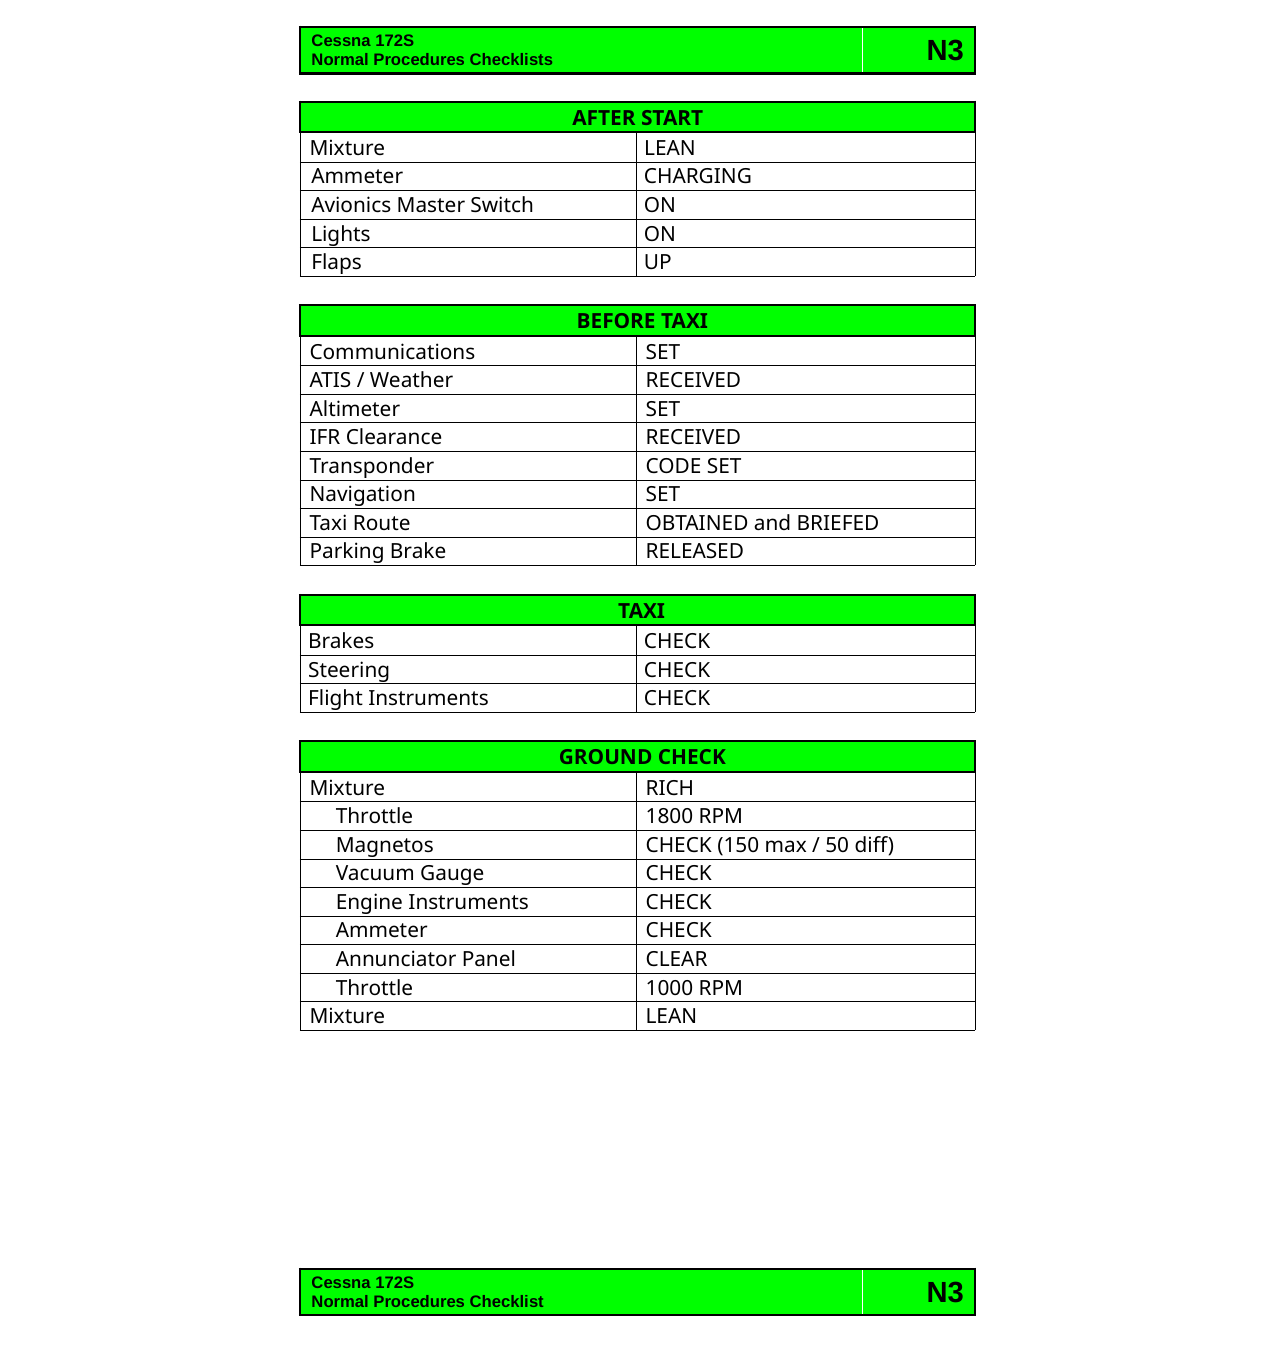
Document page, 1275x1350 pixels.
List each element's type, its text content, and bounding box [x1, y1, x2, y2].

table_cell RICH [637, 773, 975, 801]
table_cell Ammeter [301, 917, 636, 944]
table_cell Engine Instruments [301, 888, 636, 916]
table_cell Annunciator Panel [301, 945, 636, 973]
table_cell CHECK [637, 656, 975, 683]
table_cell Avionics Master Switch [301, 191, 636, 219]
table_cell RECEIVED [637, 423, 975, 451]
table_cell SET [637, 337, 975, 365]
table_cell Throttle [301, 802, 636, 830]
table_cell 1000 RPM [637, 974, 975, 1001]
table_cell IFR Clearance [301, 423, 636, 451]
table_cell 1800 RPM [637, 802, 975, 830]
table_cell CHECK [637, 888, 975, 916]
table_header BEFORE TAXI [301, 306, 974, 335]
table_cell ON [637, 220, 975, 247]
table_cell Mixture [301, 1002, 636, 1030]
table_cell CHARGING [637, 163, 975, 190]
table_cell Mixture [301, 133, 636, 162]
table_cell LEAN [637, 1002, 975, 1030]
table_cell ATIS / Weather [301, 366, 636, 394]
table_cell Flight Instruments [301, 684, 636, 712]
table_cell Taxi Route [301, 509, 636, 537]
table_cell CLEAR [637, 945, 975, 973]
table_cell CODE SET [637, 452, 975, 479]
table_cell UP [637, 248, 975, 276]
table_cell RECEIVED [637, 366, 975, 394]
table_cell Ammeter [301, 163, 636, 190]
table_cell RELEASED [637, 538, 975, 565]
table_cell Steering [301, 656, 636, 683]
table_cell ON [637, 191, 975, 219]
table_cell CHECK (150 max / 50 diff) [637, 831, 975, 858]
table_cell CHECK [637, 860, 975, 887]
table_cell Transponder [301, 452, 636, 479]
table_cell Brakes [301, 626, 636, 655]
table_cell Parking Brake [301, 538, 636, 565]
table_header AFTER START [301, 103, 974, 131]
table_cell Navigation [301, 481, 636, 508]
table_cell Vacuum Gauge [301, 860, 636, 887]
table_header GROUND CHECK [301, 742, 974, 771]
table_cell Mixture [301, 773, 636, 801]
table_cell Altimeter [301, 395, 636, 422]
table_cell Throttle [301, 974, 636, 1001]
table_cell Flaps [301, 248, 636, 276]
table_cell CHECK [637, 917, 975, 944]
table_header TAXI [301, 596, 974, 624]
table_cell SET [637, 481, 975, 508]
table_cell CHECK [637, 684, 975, 712]
table_cell OBTAINED and BRIEFED [637, 509, 975, 537]
table_cell Magnetos [301, 831, 636, 858]
table_cell SET [637, 395, 975, 422]
table_cell Communications [301, 337, 636, 365]
table_cell CHECK [637, 626, 975, 655]
table_cell Lights [301, 220, 636, 247]
table_cell LEAN [637, 133, 975, 162]
